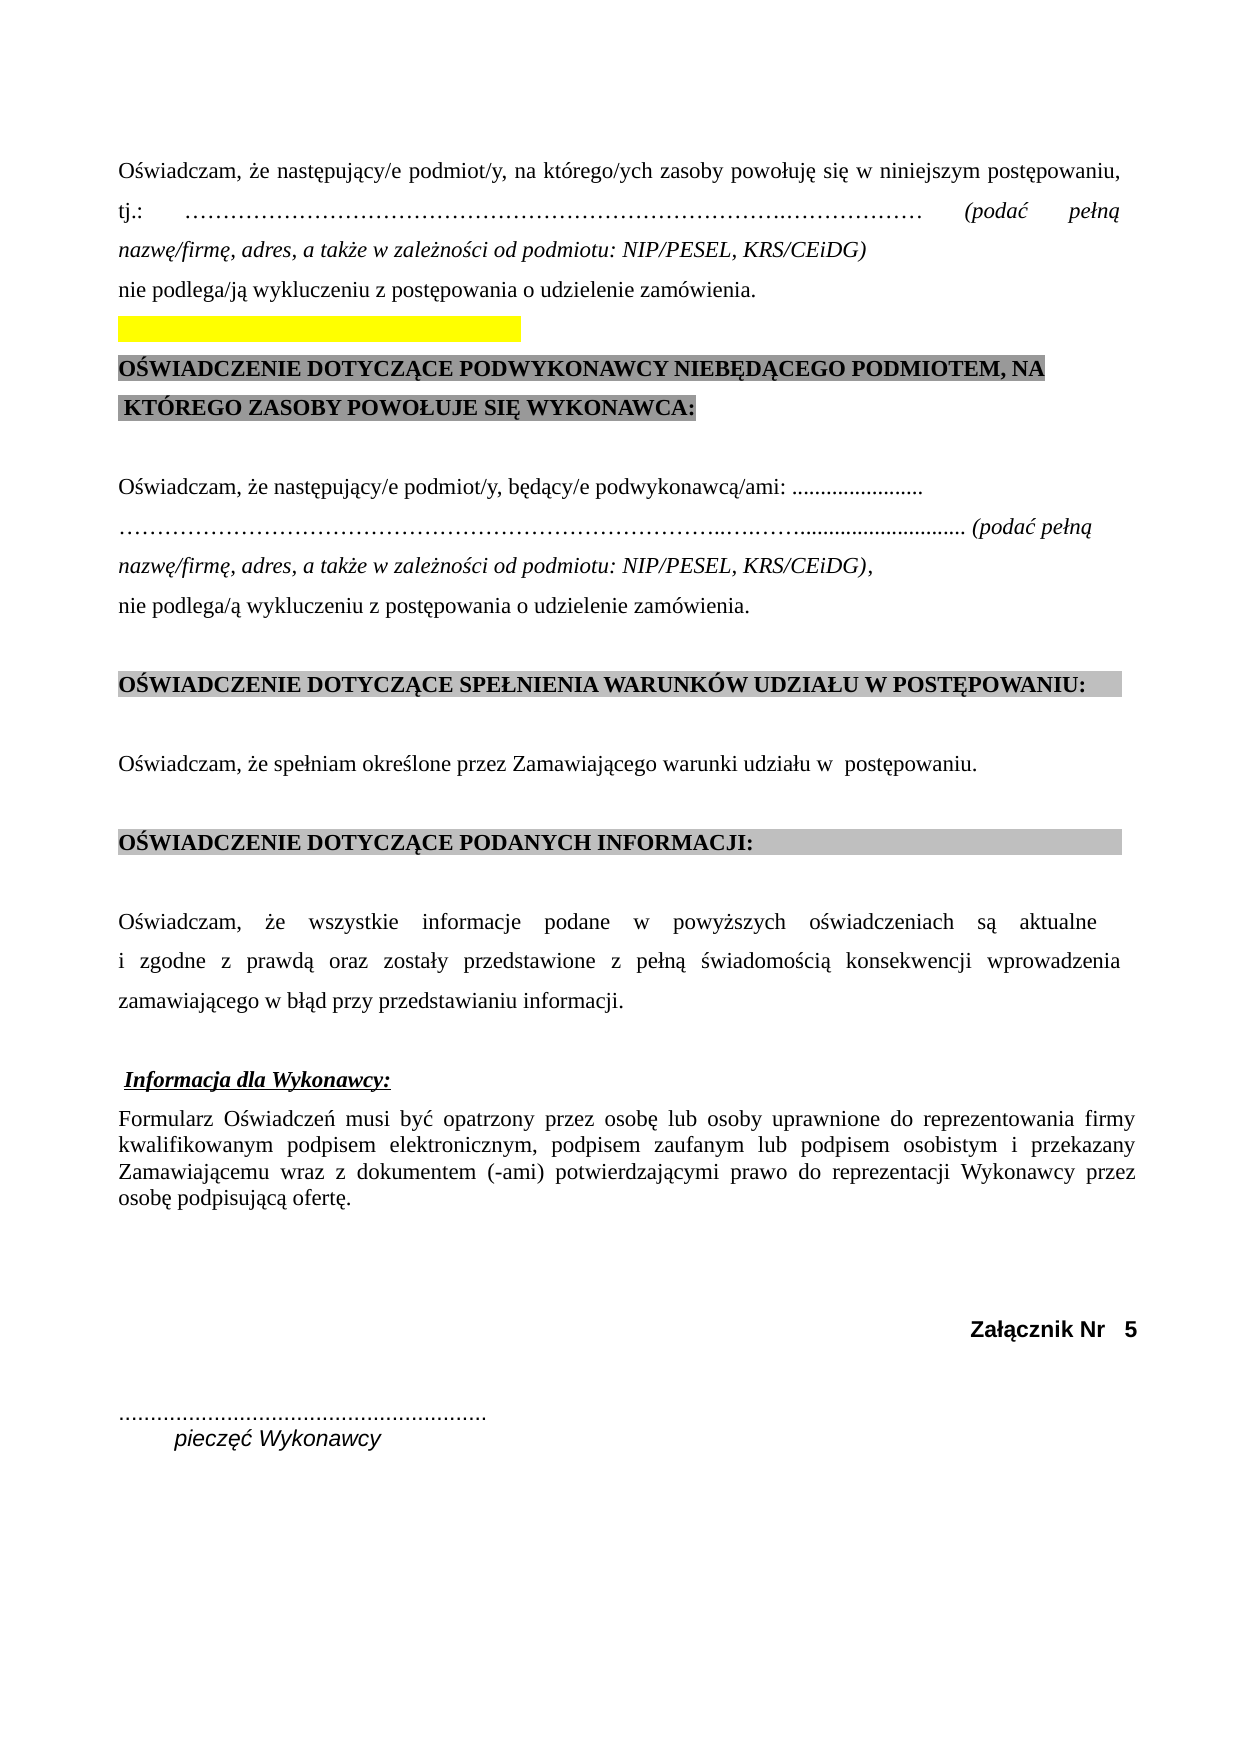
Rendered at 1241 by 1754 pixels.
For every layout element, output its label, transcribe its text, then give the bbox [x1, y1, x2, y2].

text OŚWIADCZENIE DOTYCZĄCE PODWYKONAWCY NIEBĘDĄCEGO PODMIOTEM, NA [118, 355, 1122, 381]
text OŚWIADCZENIE DOTYCZĄCE PODANYCH INFORMACJI: [118, 829, 1122, 855]
text Oświadczam, że następujący/e podmiot/y, będący/e podwykonawcą/ami: ....................... ……………………………………………………………………..….……............................. (podać pełną nazwę/firmę, adres, a także w zależności od podmiotu: NIP/PESEL, KRS/CEiDG), [118, 473, 1122, 579]
text KTÓREGO ZASOBY POWOŁUJE SIĘ WYKONAWCA: [118, 394, 1122, 421]
subtitle Załącznik Nr 5 [856, 1316, 1137, 1342]
text nie podlega/ą wykluczeniu z postępowania o udzielenie zamówienia. [118, 592, 1122, 618]
text Oświadczam, że wszystkie informacje podane w powyższych oświadczeniach są aktualne i zgodne z prawdą oraz zostały przedstawione z pełną świadomością konsekwencji wprowadzenia zamawiającego w błąd przy przedstawianiu informacji. [118, 908, 1122, 1013]
text OŚWIADCZENIE DOTYCZĄCE SPEŁNIENIA WARUNKÓW UDZIAŁU W POSTĘPOWANIU: [118, 671, 1122, 697]
text Oświadczam, że spełniam określone przez Zamawiającego warunki udziału w postępowaniu. [118, 750, 1163, 776]
text Formularz Oświadczeń musi być opatrzony przez osobę lub osoby uprawnione do reprezentowania firmy kwalifikowanym podpisem elektronicznym, podpisem zaufanym lub podpisem osobistym i przekazany Zamawiającemu wraz z dokumentem (-ami) potwierdzającymi prawo do reprezentacji Wykonawcy przez osobę podpisującą ofertę. [118, 1105, 1137, 1211]
text .......................................................... [118, 1398, 1122, 1425]
text Informacja dla Wykonawcy: [118, 1066, 1137, 1092]
text nie podlega/ją wykluczeniu z postępowania o udzielenie zamówienia. [118, 276, 1122, 302]
text Oświadczam, że następujący/e podmiot/y, na którego/ych zasoby powołuję się w niniejszym postępowaniu, tj.: …………………………………………………………………….……………… (podać pełną nazwę/firmę, adres, a także w zależności od podmiotu: NIP/PESEL, KRS/CEiDG) [118, 158, 1122, 263]
text pieczęć Wykonawcy [174, 1425, 1122, 1451]
